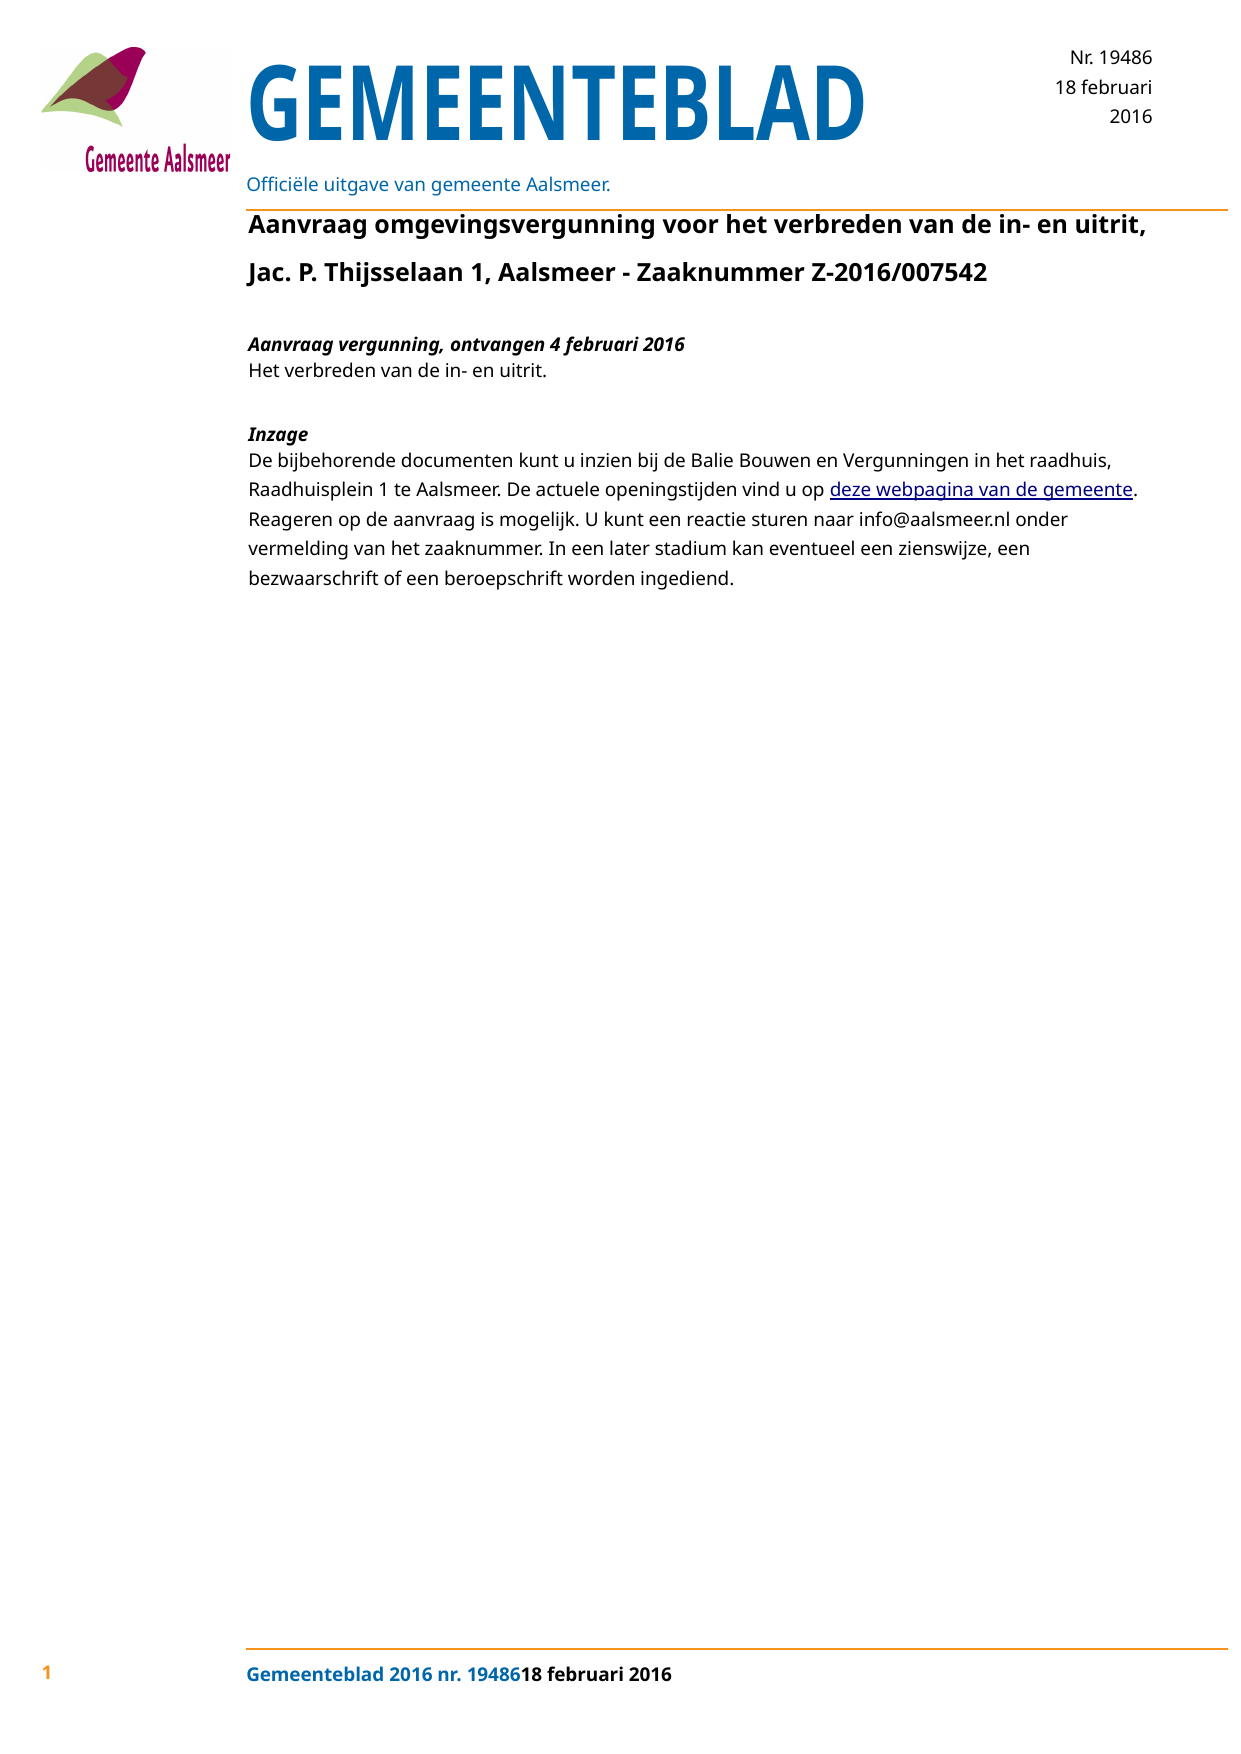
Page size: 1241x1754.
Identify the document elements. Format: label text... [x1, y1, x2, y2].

text Het verbreden van de in- en uitrit. [248, 357, 1152, 383]
text ​ [248, 616, 1152, 641]
picture [41, 47, 231, 172]
text De bijbehorende documenten kunt u inzien bij de Balie Bouwen en Vergunningen in het raadhuis, Raadhuisplein 1 te Aalsmeer. De actuele openingstijden vind u op deze webpagina van de gemeente. Reageren op de aanvraag is mogelijk. U kunt een reactie sturen naar info@aalsmeer.nl onder vermelding van het zaaknummer. In een later stadium kan eventueel een zienswijze, een bezwaarschrift of een beroepschrift worden ingediend. [248, 447, 1152, 591]
text Aanvraag omgevingsvergunning voor het verbreden van de in- en uitrit, Jac. P. Thijsselaan 1, Aalsmeer - Zaaknummer Z-2016/007542 [248, 211, 1152, 288]
text Aanvraag vergunning, ontvangen 4 februari 2016 [248, 331, 1152, 357]
text Inzage [248, 421, 1152, 447]
